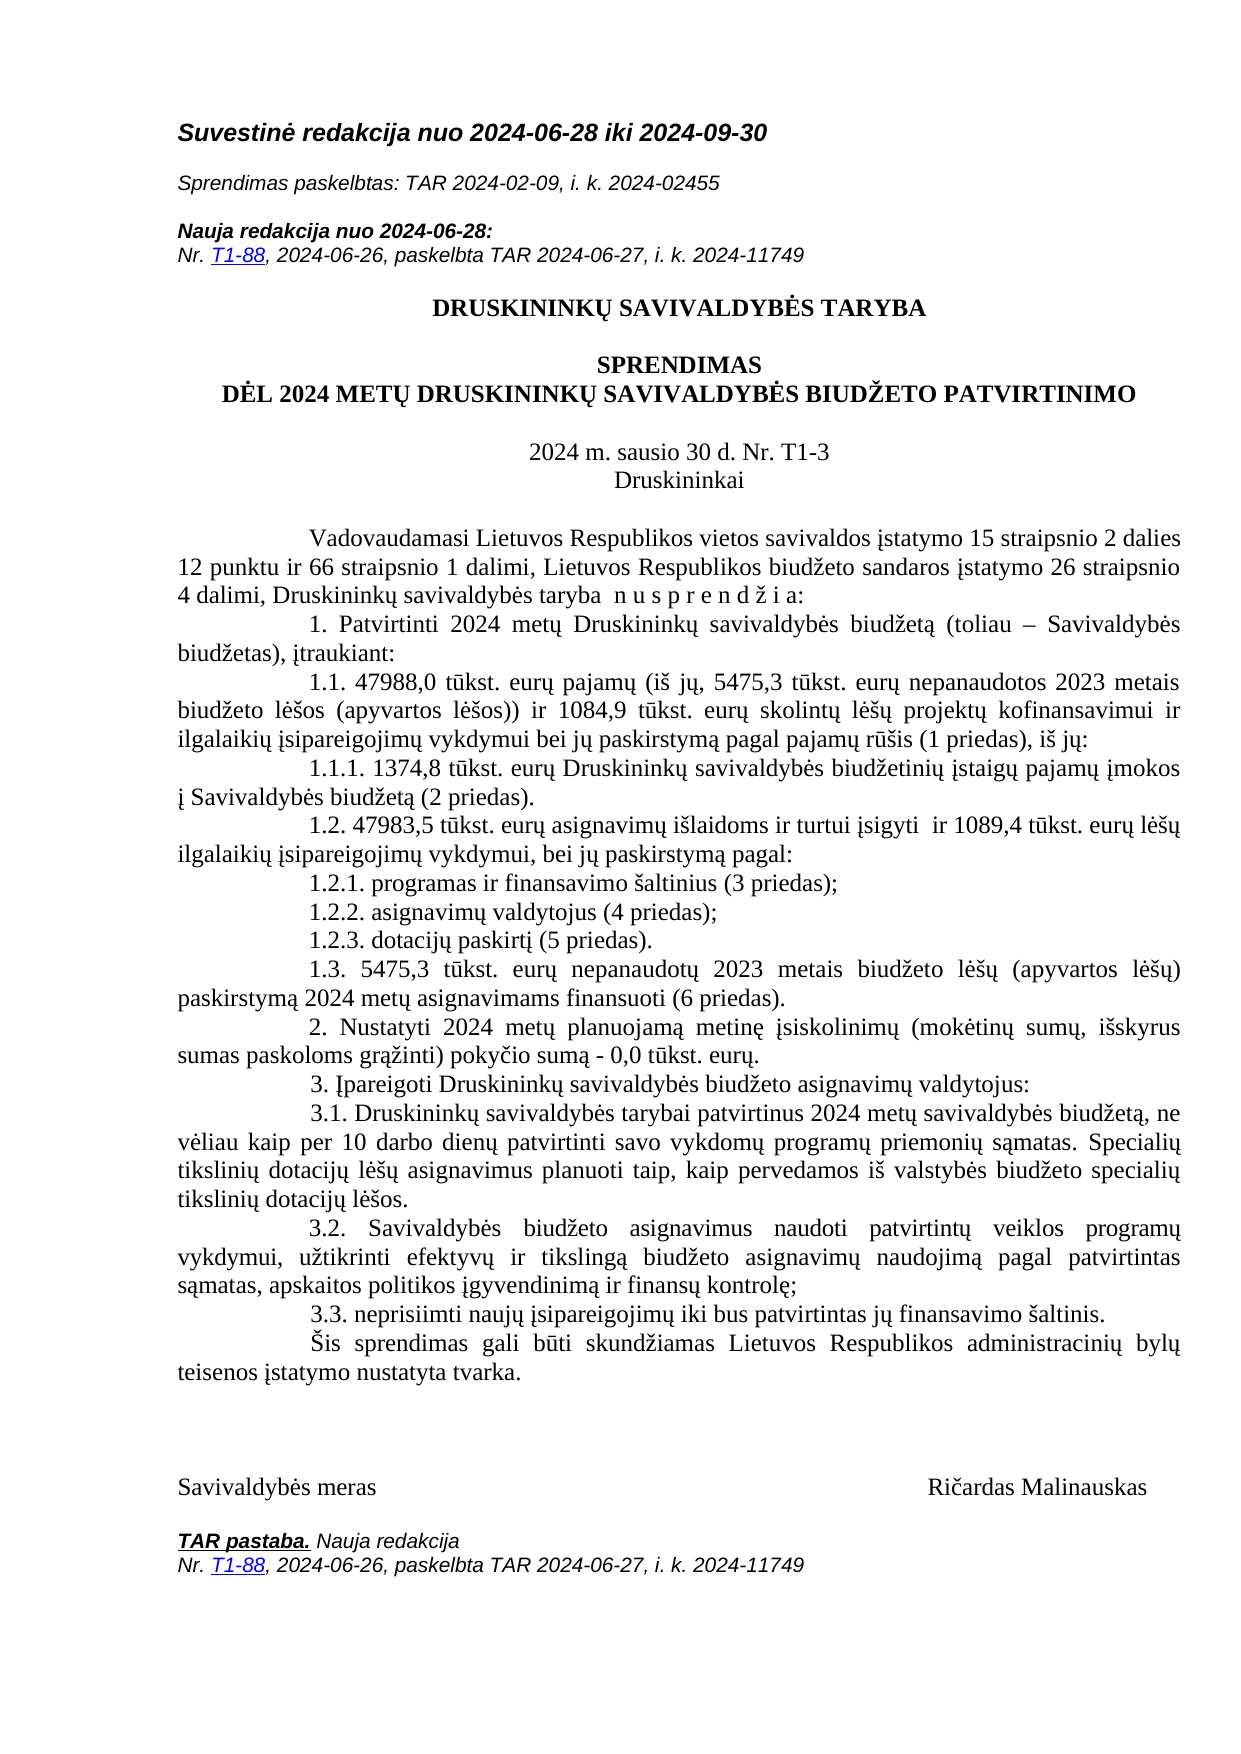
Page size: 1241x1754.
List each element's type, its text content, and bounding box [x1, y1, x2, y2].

text 1.1.1. 1374,8 tūkst. eurų Druskininkų savivaldybės biudžetinių įstaigų pajamų įmokos į Savivaldybės biudžetą (2 priedas). [177, 753, 1181, 811]
text 1.2.2. asignavimų valdytojus (4 priedas); [177, 897, 1181, 926]
text 3.2. Savivaldybės biudžeto asignavimus naudoti patvirtintų veiklos programų vykdymui, užtikrinti efektyvų ir tikslingą biudžeto asignavimų naudojimą pagal patvirtintas sąmatas, apskaitos politikos įgyvendinimą ir finansų kontrolę; [177, 1213, 1181, 1299]
text 1.1. 47988,0 tūkst. eurų pajamų (iš jų, 5475,3 tūkst. eurų nepanaudotos 2023 metais biudžeto lėšos (apyvartos lėšos)) ir 1084,9 tūkst. eurų skolintų lėšų projektų kofinansavimui ir ilgalaikių įsipareigojimų vykdymui bei jų paskirstymą pagal pajamų rūšis (1 priedas), iš jų: [177, 667, 1181, 753]
text 3. Įpareigoti Druskininkų savivaldybės biudžeto asignavimų valdytojus: [177, 1069, 1181, 1098]
text 1.2.3. dotacijų paskirtį (5 priedas). [177, 926, 1181, 954]
text TAR pastaba. Nauja redakcija [177, 1529, 1181, 1553]
text 1.2.1. programas ir finansavimo šaltinius (3 priedas); [177, 868, 1181, 897]
text Savivaldybės meras Ričardas Malinauskas [177, 1472, 1181, 1501]
text DRUSKININKŲ SAVIVALDYBĖS TARYBA [177, 293, 1181, 322]
text DĖL 2024 METŲ DRUSKININKŲ SAVIVALDYBĖS BIUDŽETO PATVIRTINIMO [177, 379, 1181, 408]
text 1. Patvirtinti 2024 metų Druskininkų savivaldybės biudžetą (toliau – Savivaldybės biudžetas), įtraukiant: [177, 609, 1181, 667]
text Nr. T1-88, 2024-06-26, paskelbta TAR 2024-06-27, i. k. 2024-11749 [177, 243, 1181, 267]
text Suvestinė redakcija nuo 2024-06-28 iki 2024-09-30 [177, 118, 1181, 147]
text Nauja redakcija nuo 2024-06-28: [177, 219, 1181, 243]
text Vadovaudamasi Lietuvos Respublikos vietos savivaldos įstatymo 15 straipsnio 2 dalies 12 punktu ir 66 straipsnio 1 dalimi, Lietuvos Respublikos biudžeto sandaros įstatymo 26 straipsnio 4 dalimi, Druskininkų savivaldybės taryba n u s p r e n d ž i a: [177, 523, 1181, 609]
text Sprendimas paskelbtas: TAR 2024-02-09, i. k. 2024-02455 [177, 171, 1181, 195]
text 1.3. 5475,3 tūkst. eurų nepanaudotų 2023 metais biudžeto lėšų (apyvartos lėšų) paskirstymą 2024 metų asignavimams finansuoti (6 priedas). [177, 954, 1181, 1012]
text 3.1. Druskininkų savivaldybės tarybai patvirtinus 2024 metų savivaldybės biudžetą, ne vėliau kaip per 10 darbo dienų patvirtinti savo vykdomų programų priemonių sąmatas. Specialių tikslinių dotacijų lėšų asignavimus planuoti taip, kaip pervedamos iš valstybės biudžeto specialių tikslinių dotacijų lėšos. [177, 1098, 1181, 1213]
text Nr. T1-88, 2024-06-26, paskelbta TAR 2024-06-27, i. k. 2024-11749 [177, 1553, 1181, 1577]
text SPRENDIMAS [177, 351, 1181, 379]
text 2024 m. sausio 30 d. Nr. T1-3 [177, 437, 1181, 466]
subtitle 3.3. neprisiimti naujų įsipareigojimų iki bus patvirtintas jų finansavimo šaltinis. [177, 1299, 1181, 1328]
text Šis sprendimas gali būti skundžiamas Lietuvos Respublikos administracinių bylų teisenos įstatymo nustatyta tvarka. [177, 1328, 1181, 1386]
text 1.2. 47983,5 tūkst. eurų asignavimų išlaidoms ir turtui įsigyti ir 1089,4 tūkst. eurų lėšų ilgalaikių įsipareigojimų vykdymui, bei jų paskirstymą pagal: [177, 811, 1181, 868]
text Druskininkai [177, 466, 1181, 494]
text 2. Nustatyti 2024 metų planuojamą metinę įsiskolinimų (mokėtinų sumų, išskyrus sumas paskoloms grąžinti) pokyčio sumą - 0,0 tūkst. eurų. [177, 1012, 1181, 1069]
